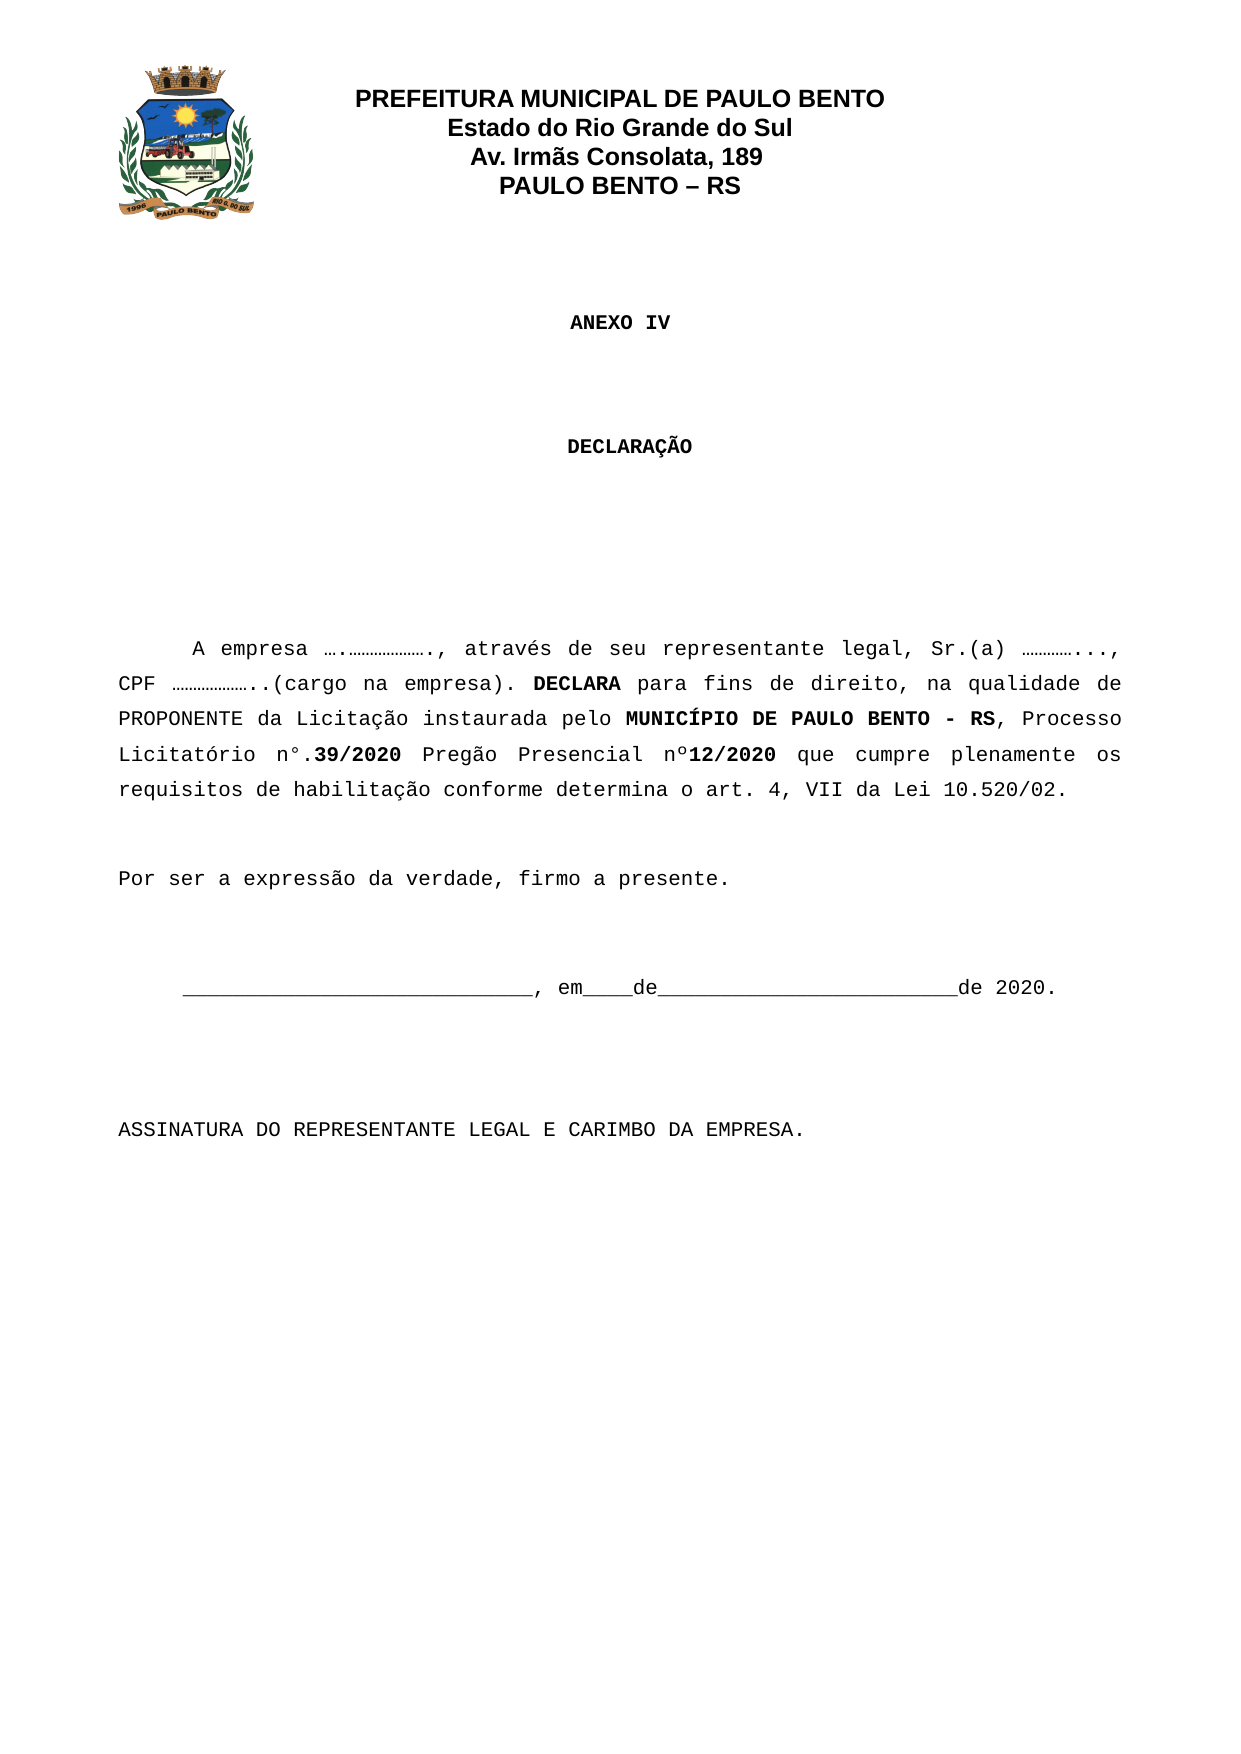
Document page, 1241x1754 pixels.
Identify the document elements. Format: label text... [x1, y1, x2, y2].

text Por ser a expressão da verdade, firmo a presente. [118, 868, 1122, 892]
text ASSINATURA DO REPRESENTANTE LEGAL E CARIMBO DA EMPRESA. [118, 1119, 1122, 1142]
text A empresa ….………………., através de seu representante legal, Sr.(a) …………..., CPF ………………..(cargo na empresa). DECLARA para fins de direito, na qualidade de PROPONENTE da Licitação instaurada pelo MUNICÍPIO DE PAULO BENTO - RS, Processo Licitatório n°.39/2020 Pregão Presencial nº12/2020 que cumpre plenamente os requisitos de habilitação conforme determina o art. 4, VII da Lei 10.520/02. [118, 638, 1122, 803]
text ____________________________, em____de________________________de 2020. [118, 977, 1122, 1001]
picture [118, 65, 254, 220]
text DECLARAÇÃO [118, 431, 1122, 460]
text ANEXO IV [118, 312, 1122, 336]
